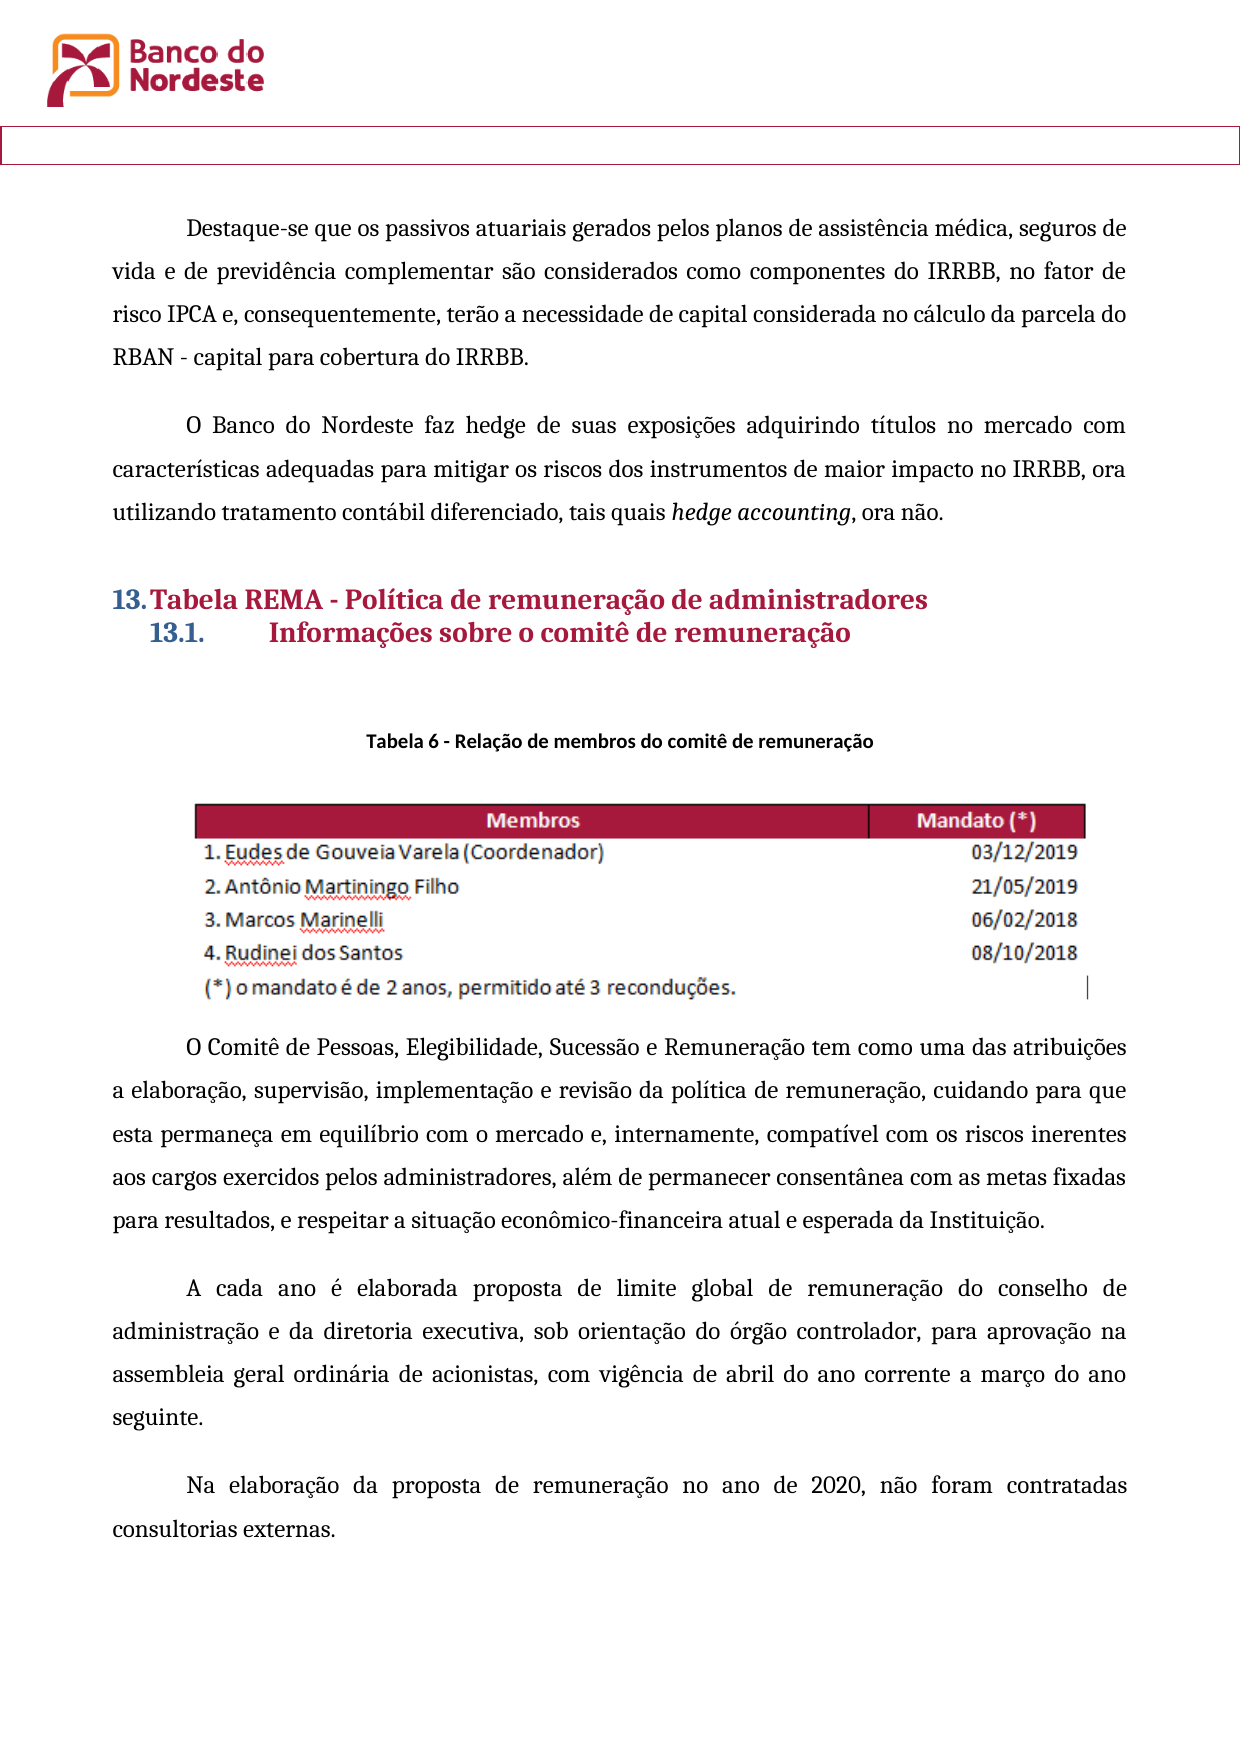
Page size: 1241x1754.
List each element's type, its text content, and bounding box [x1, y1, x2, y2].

list Informações sobre o comitê de remuneração [150, 616, 1128, 650]
text Destaque-se que os passivos atuariais gerados pelos planos de assistência médica, seguros de vida e de previdência complementar são considerados como componentes do IRRBB, no fator de risco IPCA e, consequentemente, terão a necessidade de capital considerada no cálculo da parcela do RBAN - capital para cobertura do IRRBB. [112, 214, 1128, 372]
text Na elaboração da proposta de remuneração no ano de 2020, não foram contratadas consultorias externas. [112, 1471, 1128, 1543]
text Tabela 6 - Relação de membros do comitê de remuneração [112, 728, 1128, 753]
text A cada ano é elaborada proposta de limite global de remuneração do conselho de administração e da diretoria executiva, sob orientação do órgão controlador, para aprovação na assembleia geral ordinária de acionistas, com vigência de abril do ano corrente a março do ano seguinte. [112, 1274, 1128, 1432]
text O Banco do Nordeste faz hedge de suas exposições adquirindo títulos no mercado com características adequadas para mitigar os riscos dos instrumentos de maior impacto no IRRBB, ora utilizando tratamento contábil diferenciado, tais quais hedge accounting, ora não. [112, 411, 1128, 526]
list Tabela REMA - Política de remuneração de administradores [112, 583, 1128, 616]
text O Comitê de Pessoas, Elegibilidade, Sucessão e Remuneração tem como uma das atribuições a elaboração, supervisão, implementação e revisão da política de remuneração, cuidando para que esta permaneça em equilíbrio com o mercado e, internamente, compatível com os riscos inerentes aos cargos exercidos pelos administradores, além de permanecer consentânea com as metas fixadas para resultados, e respeitar a situação econômico-financeira atual e esperada da Instituição. [112, 1033, 1128, 1234]
